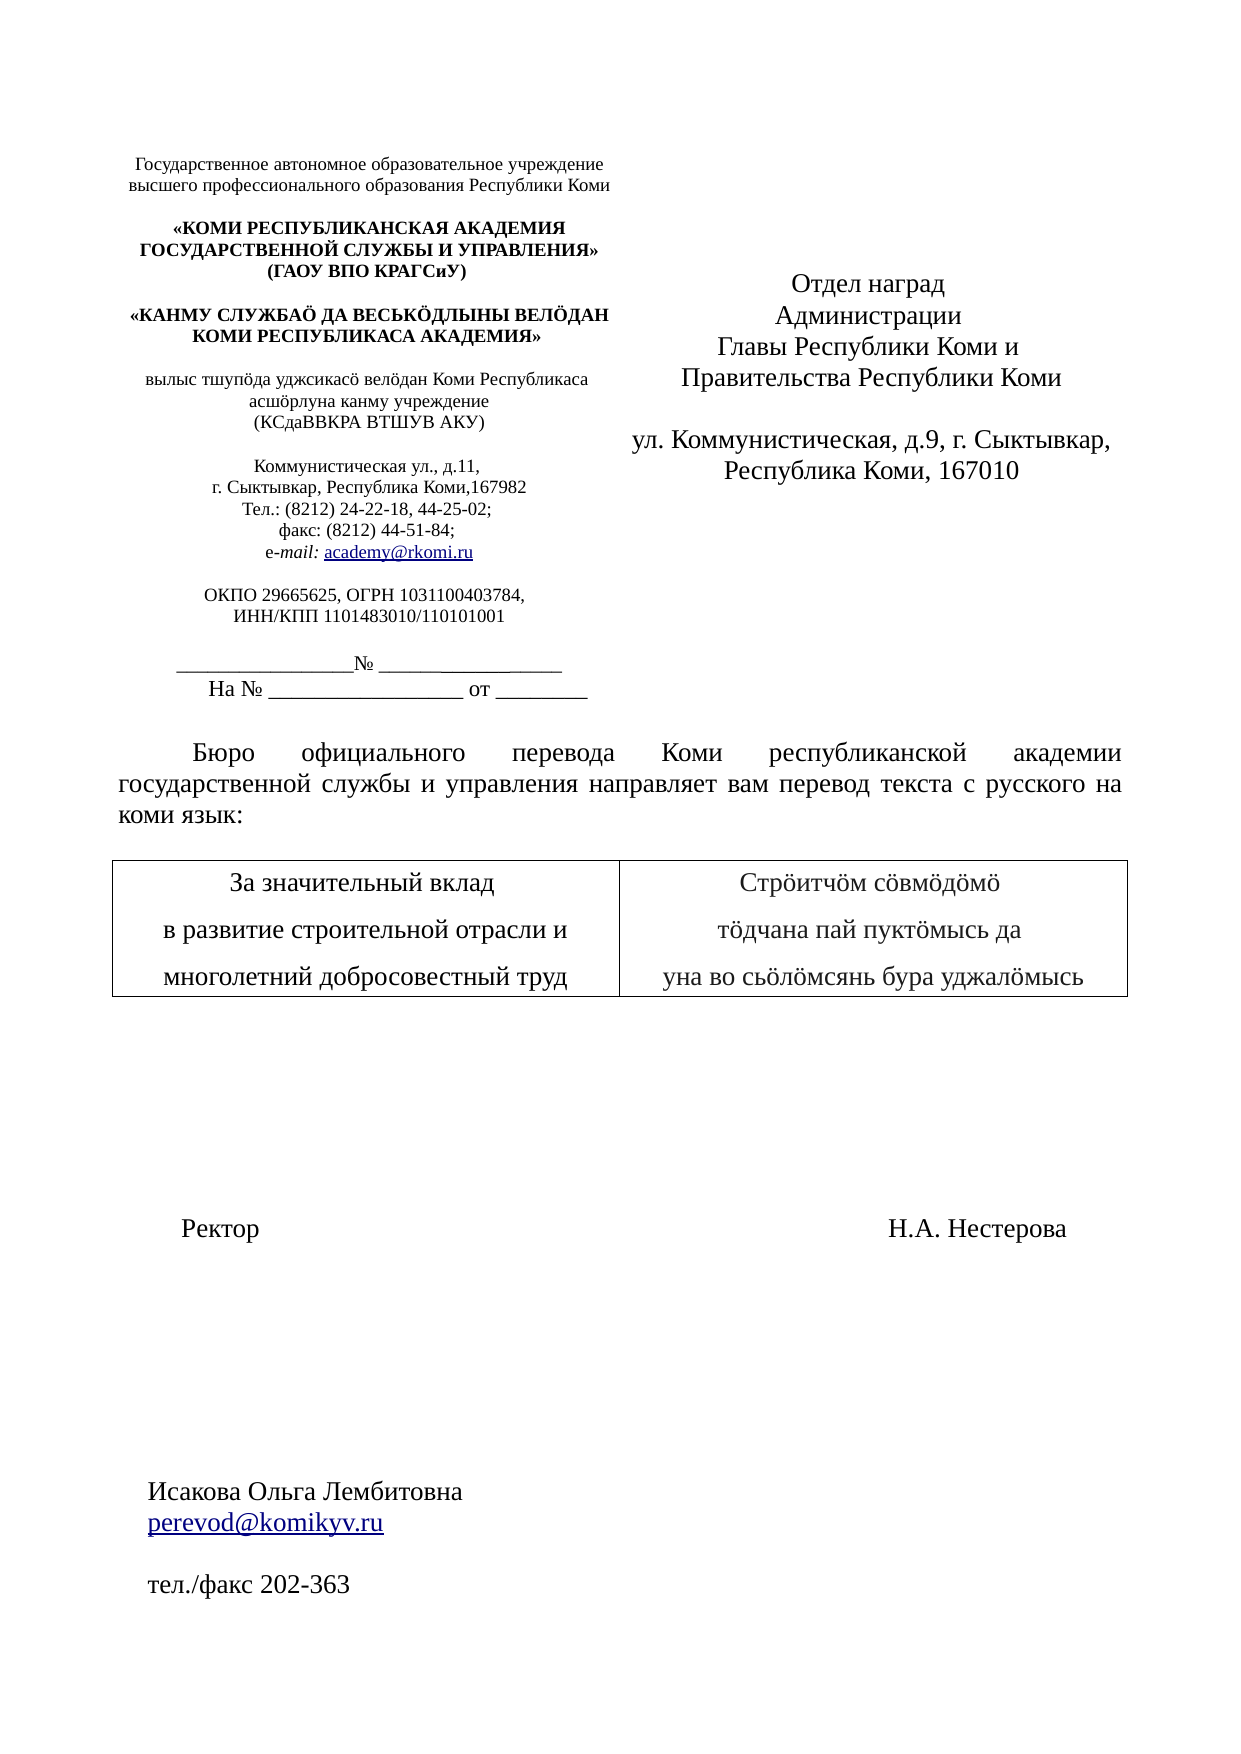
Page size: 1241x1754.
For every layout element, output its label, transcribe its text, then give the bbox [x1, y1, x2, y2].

table_header Стрӧитчӧм сӧвмӧдӧмӧ тӧдчана пай пуктӧмысь да уна во сьӧлӧмсянь бура уджалӧмысь [620, 861, 1127, 996]
text тел./факс 202-363 [118, 1569, 1122, 1600]
table_header Отдел наград Администрации Главы Республики Коми и Правительства Республики Коми ул. Коммунистическая, д.9, г. Сыктывкар, Республика Коми, 167010 [620, 147, 1123, 707]
text Ректор Н.А. Нестерова [118, 1212, 1124, 1243]
table_header Государственное автономное образовательное учреждение высшего профессионального образования Республики Коми «КОМИ РЕСПУБЛИКАНСКАЯ АКАДЕМИЯ ГОСУДАРСТВЕННОЙ СЛУЖБЫ И УПРАВЛЕНИЯ» (ГАОУ ВПО КРАГСиУ) «КАНМУ СЛУЖБАӦ ДА ВЕСЬКӦДЛЫНЫ ВЕЛӦДАН КОМИ РЕСПУБЛИКАСА АКАДЕМИЯ» вылыс тшупӧда уджсикасӧ велӧдан Коми Республикаса асшӧрлуна канму учреждение (КСдаВВКРА ВТШУВ АКУ) Коммунистическая ул., д.11, г. Сыктывкар, Республика Коми,167982 Тел.: (8212) 24-22-18, 44-25-02; факс: (8212) 44-51-84; е-mail: academy@rkomi.ru ОКПО 29665625, ОГРН 1031100403784, ИНН/КПП 1101483010/110101001 _________________№ _________________ На № _________________ от ________ [118, 147, 620, 707]
text perevod@komikyv.ru [118, 1506, 1122, 1537]
text Исакова Ольга Лембитовна [118, 1475, 1122, 1506]
text Бюро официального перевода Коми республиканской академии государственной службы и управления направляет вам перевод текста с русского на коми язык: [118, 736, 1122, 829]
table_header За значительный вклад в развитие строительной отрасли и многолетний добросовестный труд [113, 861, 619, 996]
